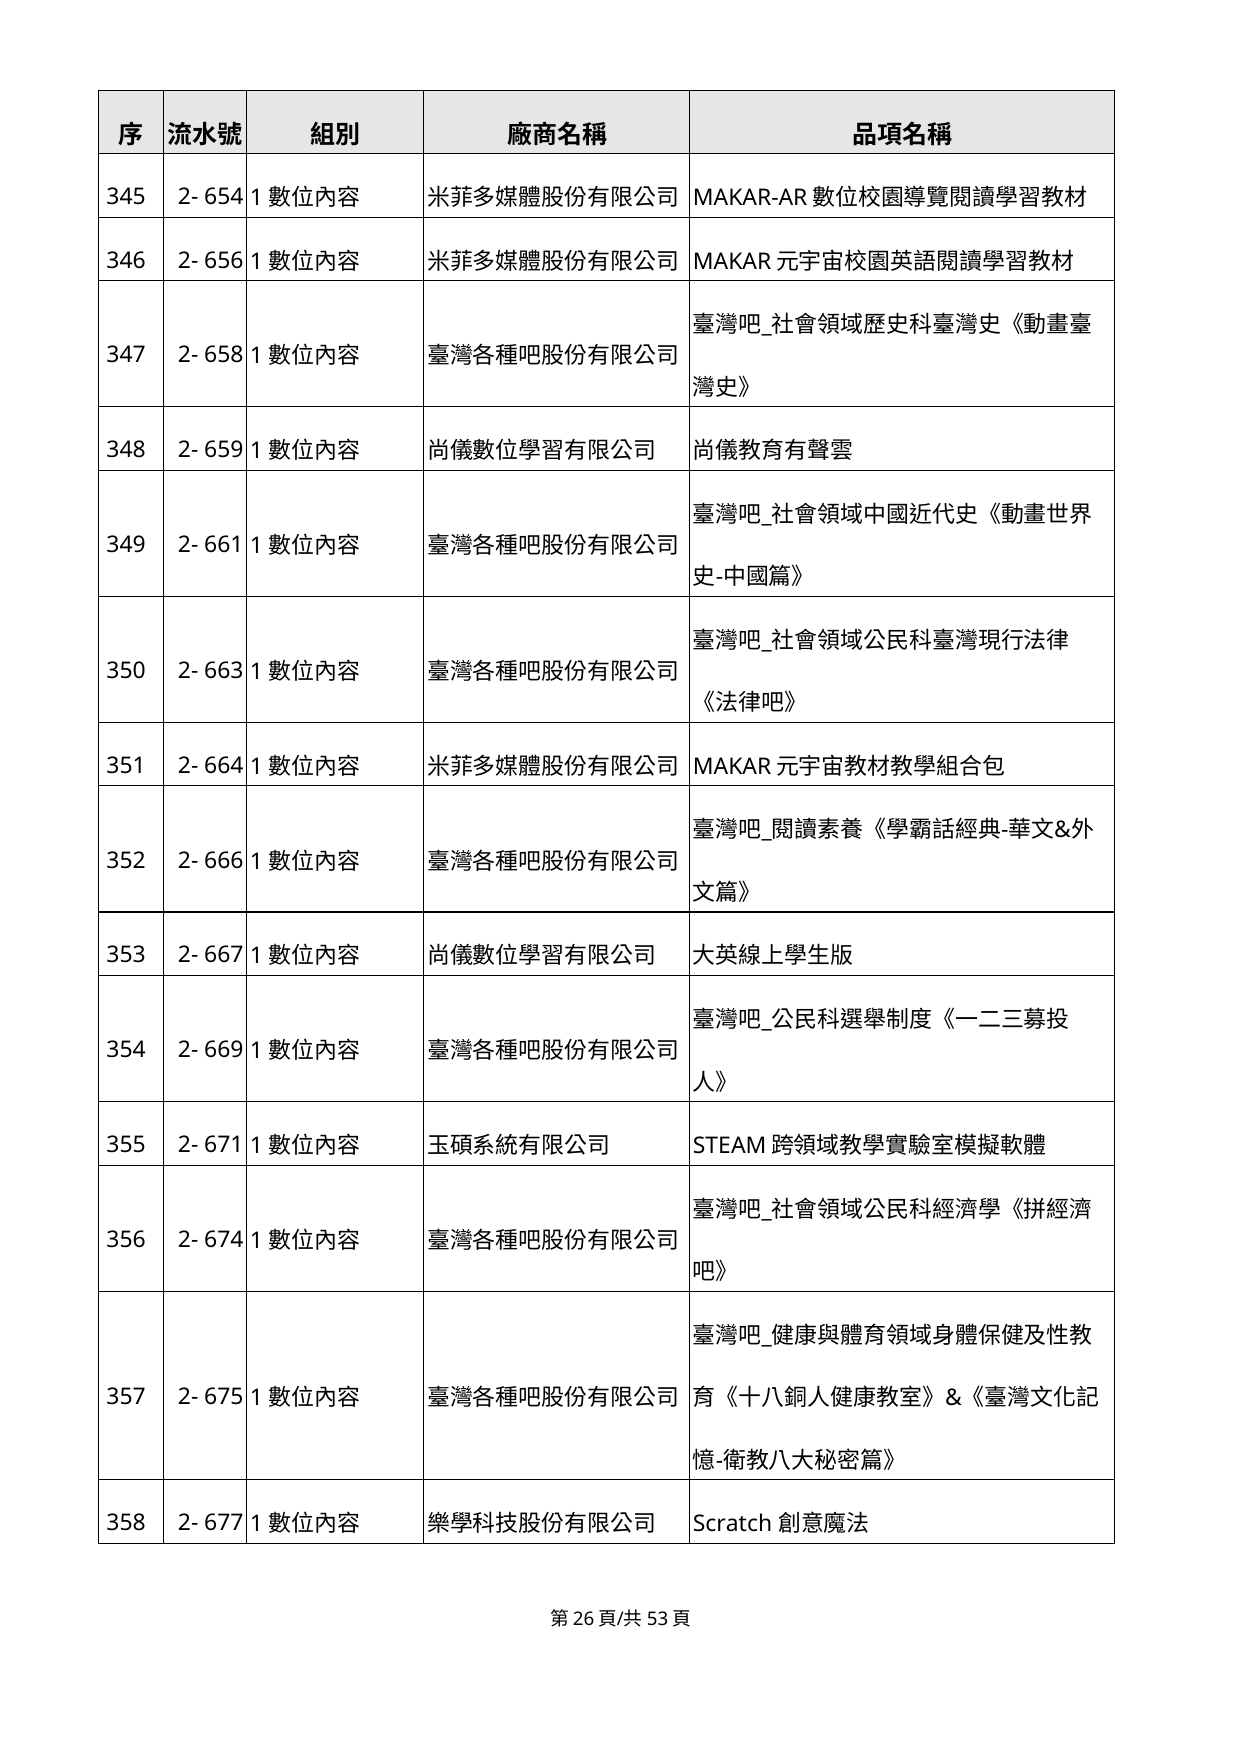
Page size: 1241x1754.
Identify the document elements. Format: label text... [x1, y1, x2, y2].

table_cell 1 數位內容 [247, 1102, 423, 1164]
table_cell 1 數位內容 [247, 976, 423, 1101]
table_cell 尚儀教育有聲雲 [690, 407, 1114, 470]
table_cell 尚儀數位學習有限公司 [424, 407, 689, 470]
table_cell [99, 976, 163, 1101]
table_cell MAKAR元宇宙教材教學組合包 [690, 723, 1114, 785]
table_cell 尚儀數位學習有限公司 [424, 913, 689, 975]
table_cell [99, 786, 163, 911]
table_cell 664 [201, 723, 246, 785]
table_cell [99, 407, 163, 470]
table_cell 1 數位內容 [247, 218, 423, 280]
table_cell 667 [201, 913, 246, 975]
table_cell 臺灣各種吧股份有限公司 [424, 281, 689, 406]
table_cell [99, 597, 163, 722]
table_cell 677 [201, 1480, 246, 1543]
table_cell 1 數位內容 [247, 597, 423, 722]
table_cell 2- [164, 976, 201, 1101]
table_cell 671 [201, 1102, 246, 1164]
table_cell 1 數位內容 [247, 407, 423, 470]
table_cell 大英線上學生版 [690, 913, 1114, 975]
table_cell 2- [164, 1102, 201, 1164]
table_cell [99, 218, 163, 280]
table_cell [99, 1166, 163, 1291]
table_cell 674 [201, 1166, 246, 1291]
table_cell 米菲多媒體股份有限公司 [424, 218, 689, 280]
table_cell 656 [201, 218, 246, 280]
table_cell 661 [201, 471, 246, 596]
table_cell [99, 281, 163, 406]
table_cell 2- [164, 218, 201, 280]
table_cell 臺灣吧_閱讀素養《學霸話經典-華文&外文篇》 [690, 786, 1114, 911]
table_cell 米菲多媒體股份有限公司 [424, 154, 689, 217]
table_cell 樂學科技股份有限公司 [424, 1480, 689, 1543]
table_cell 2- [164, 723, 201, 785]
table_cell [99, 1102, 163, 1164]
table_cell 2- [164, 407, 201, 470]
table_cell STEAM跨領域教學實驗室模擬軟體 [690, 1102, 1114, 1164]
table_cell 臺灣吧_健康與體育領域身體保健及性教育《十八銅人健康教室》&《臺灣文化記憶-衛教八大秘密篇》 [690, 1292, 1114, 1479]
table_cell Scratch 創意魔法 [690, 1480, 1114, 1543]
table_cell 臺灣吧_社會領域中國近代史《動畫世界史-中國篇》 [690, 471, 1114, 596]
table_cell 663 [201, 597, 246, 722]
table_cell 臺灣各種吧股份有限公司 [424, 976, 689, 1101]
table_cell 2- [164, 786, 201, 911]
table_cell MAKAR-AR數位校園導覽閱讀學習教材 [690, 154, 1114, 217]
table_cell 1 數位內容 [247, 786, 423, 911]
table_cell [99, 1292, 163, 1479]
table_cell 臺灣各種吧股份有限公司 [424, 1166, 689, 1291]
table_cell [99, 1480, 163, 1543]
table_cell [99, 154, 163, 217]
table_cell 1 數位內容 [247, 281, 423, 406]
table_cell 658 [201, 281, 246, 406]
table_cell 臺灣吧_社會領域歷史科臺灣史《動畫臺灣史》 [690, 281, 1114, 406]
table_cell 1 數位內容 [247, 154, 423, 217]
table_cell 1 數位內容 [247, 723, 423, 785]
table_cell 1 數位內容 [247, 1480, 423, 1543]
table_cell 659 [201, 407, 246, 470]
table_cell 2- [164, 1166, 201, 1291]
table_cell [99, 723, 163, 785]
table_cell 2- [164, 1292, 201, 1479]
table_header 序 [99, 91, 163, 153]
table_cell 666 [201, 786, 246, 911]
table_cell 1 數位內容 [247, 1292, 423, 1479]
table_cell 臺灣吧_社會領域公民科臺灣現行法律《法律吧》 [690, 597, 1114, 722]
table_cell 675 [201, 1292, 246, 1479]
table_cell 臺灣吧_公民科選舉制度《一二三募投人》 [690, 976, 1114, 1101]
table_cell [99, 471, 163, 596]
table_cell 臺灣各種吧股份有限公司 [424, 471, 689, 596]
table_cell 1 數位內容 [247, 913, 423, 975]
table_cell [99, 913, 163, 975]
table_header 流水號 [164, 91, 246, 153]
table_cell MAKAR元宇宙校園英語閱讀學習教材 [690, 218, 1114, 280]
table_cell 654 [201, 154, 246, 217]
table_cell 2- [164, 471, 201, 596]
table_cell 米菲多媒體股份有限公司 [424, 723, 689, 785]
table_cell 2- [164, 913, 201, 975]
table_cell 1 數位內容 [247, 1166, 423, 1291]
table_cell 2- [164, 597, 201, 722]
table_header 品項名稱 [690, 91, 1114, 153]
table_cell 臺灣各種吧股份有限公司 [424, 786, 689, 911]
table_cell 玉碩系統有限公司 [424, 1102, 689, 1164]
table_cell 臺灣各種吧股份有限公司 [424, 597, 689, 722]
table_cell 1 數位內容 [247, 471, 423, 596]
table_cell 669 [201, 976, 246, 1101]
table_header 組別 [247, 91, 423, 153]
table_cell 2- [164, 281, 201, 406]
table_cell 臺灣各種吧股份有限公司 [424, 1292, 689, 1479]
table_cell 臺灣吧_社會領域公民科經濟學《拼經濟吧》 [690, 1166, 1114, 1291]
table_header 廠商名稱 [424, 91, 689, 153]
table_cell 2- [164, 1480, 201, 1543]
table_cell 2- [164, 154, 201, 217]
